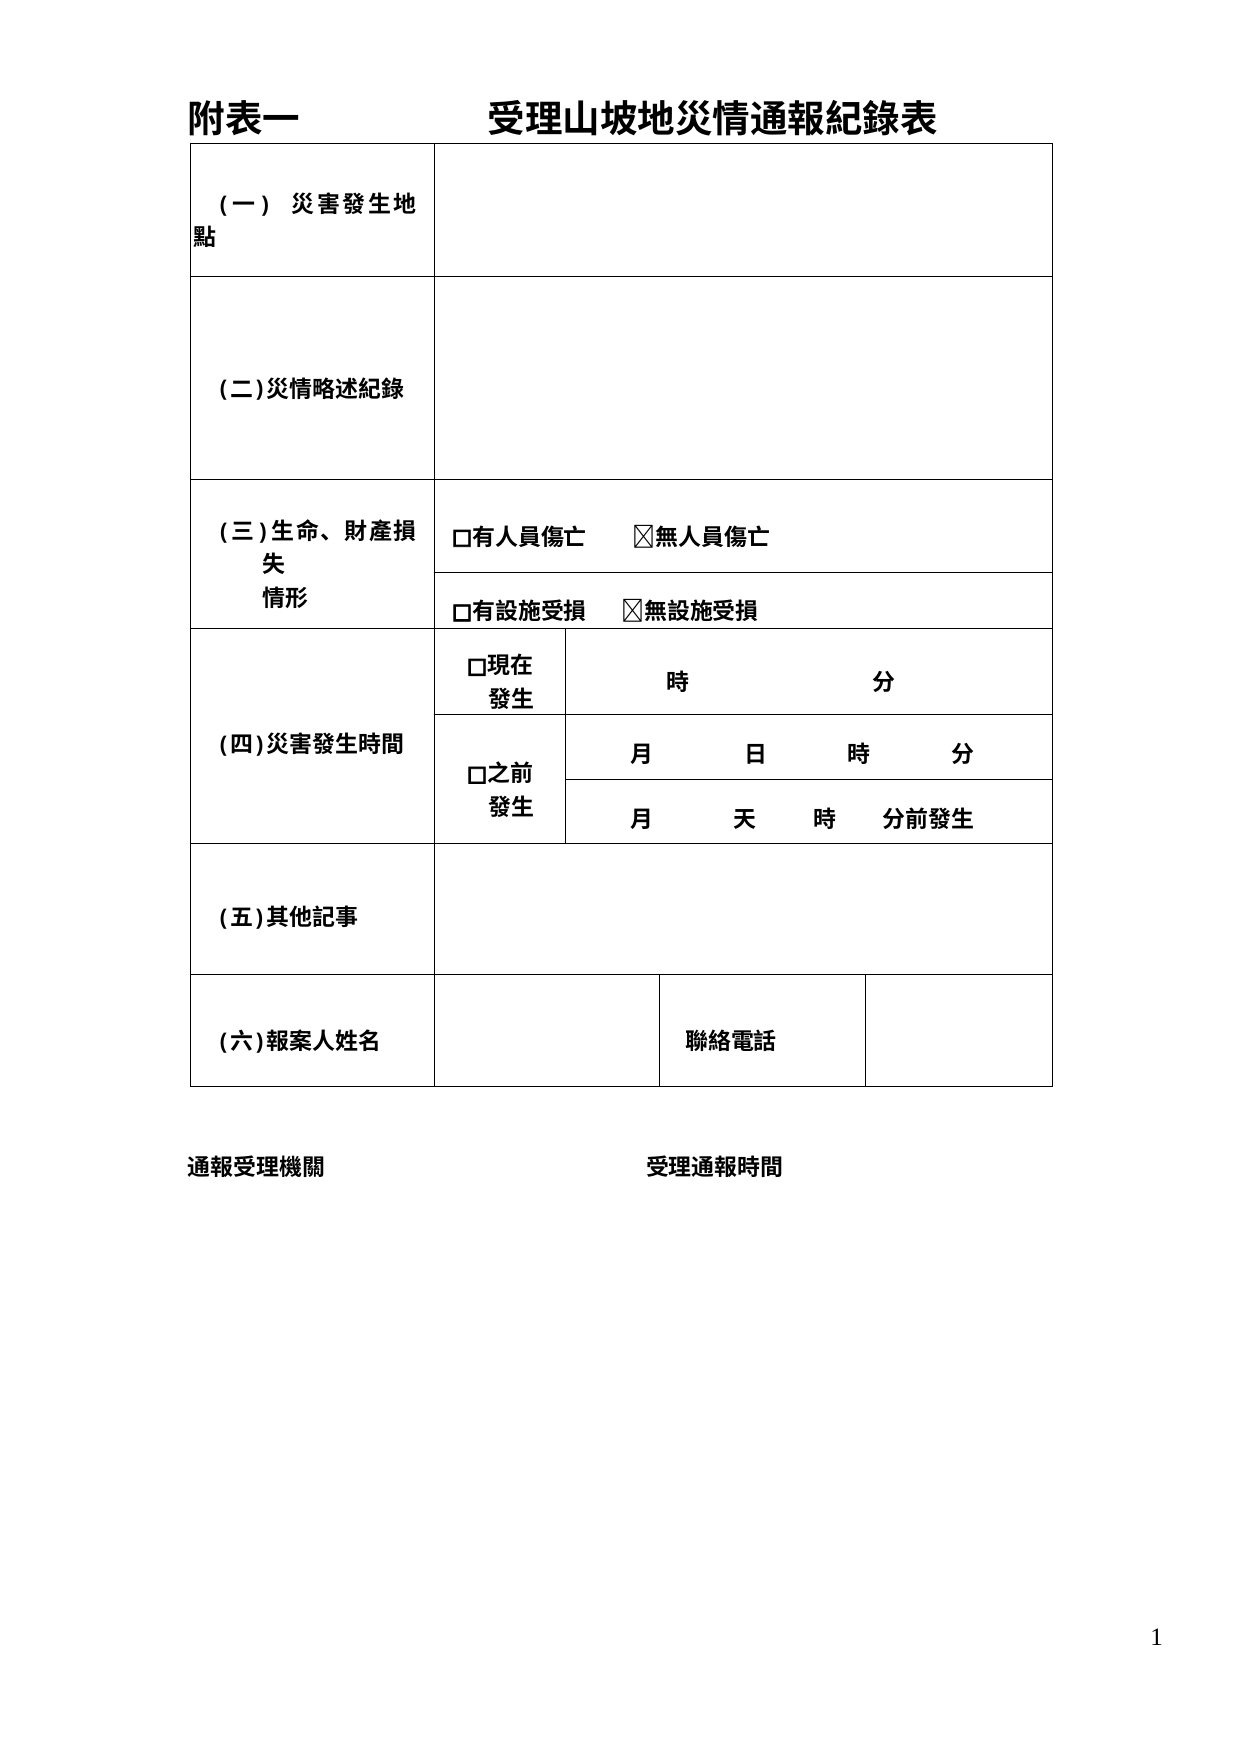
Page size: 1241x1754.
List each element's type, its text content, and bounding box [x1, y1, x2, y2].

table_cell 聯絡電話 [660, 975, 865, 1086]
table_cell 月 日 時 分 [566, 715, 1052, 778]
table_cell (三)生命、財產損失 情形 [191, 480, 434, 627]
table_header (一) 災害發生地點 [191, 144, 434, 276]
table_cell (二)災情略述紀錄 [191, 277, 434, 478]
table_cell (四)災害發生時間 [191, 629, 434, 843]
table_cell 之前 發生 [435, 715, 565, 843]
table_cell (六)報案人姓名 [191, 975, 434, 1086]
table_cell 時 [566, 629, 790, 714]
table_cell 月 天 時 分前發生 [566, 780, 1052, 843]
table_header [435, 144, 1052, 276]
table_cell 現在 發生 [435, 629, 565, 714]
table_cell 有設施受損 無設施受損 [435, 573, 1052, 627]
table_cell 有人員傷亡 無人員傷亡 [435, 480, 1052, 572]
table_cell (五)其他記事 [191, 844, 434, 974]
table_cell [435, 844, 1052, 974]
table_cell [866, 975, 1052, 1086]
table_cell [435, 277, 1052, 478]
table_cell 分 [790, 629, 978, 714]
table_cell [435, 975, 659, 1086]
text 通報受理機關 受理通報時間 [187, 1149, 1162, 1182]
table_cell [978, 629, 1052, 714]
